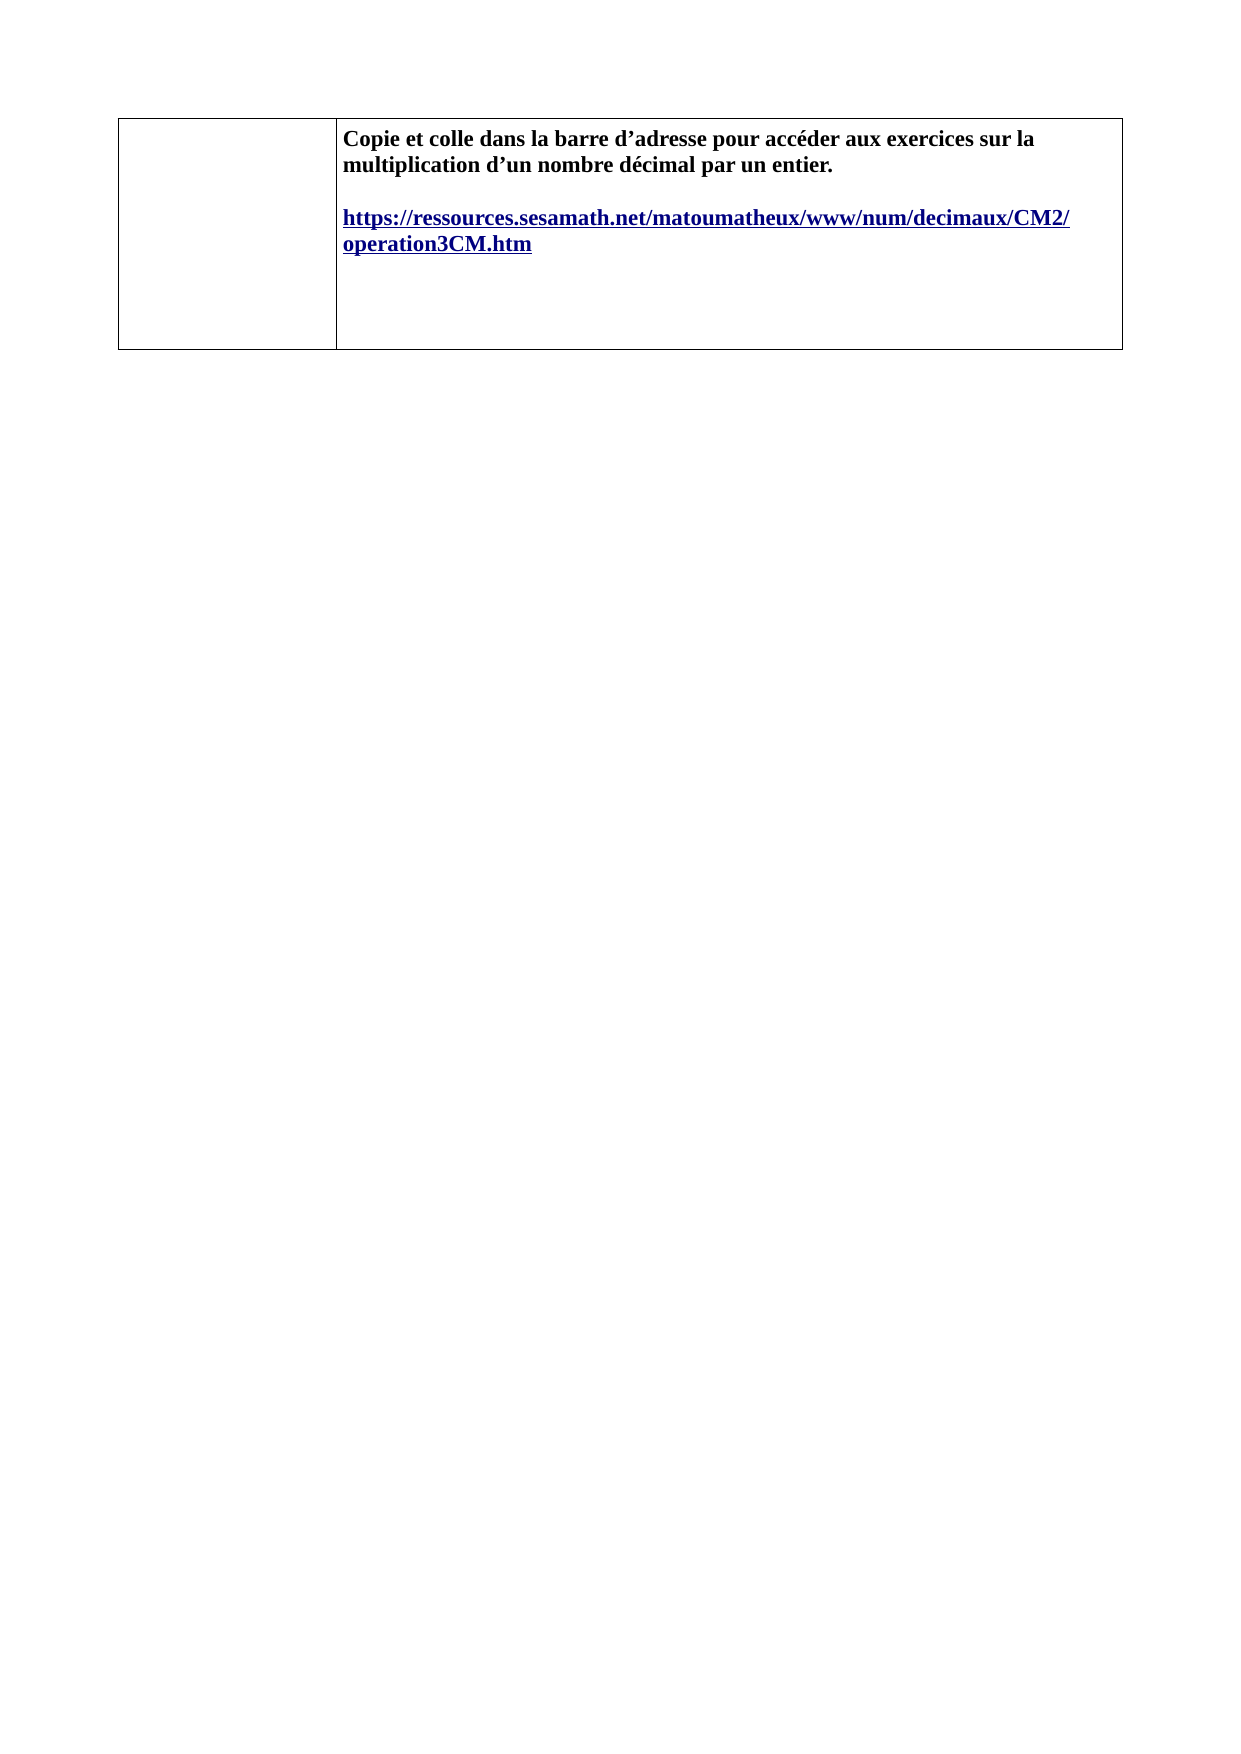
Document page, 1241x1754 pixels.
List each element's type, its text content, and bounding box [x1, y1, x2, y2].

table_cell Copie et colle dans la barre d’adresse pour accéder aux exercices sur la multiplication d’un nombre décimal par un entier. https://ressources.sesamath.net/matoumatheux/www/num/decimaux/CM2/operation3CM.htm [337, 119, 1122, 349]
table_cell [119, 119, 336, 349]
